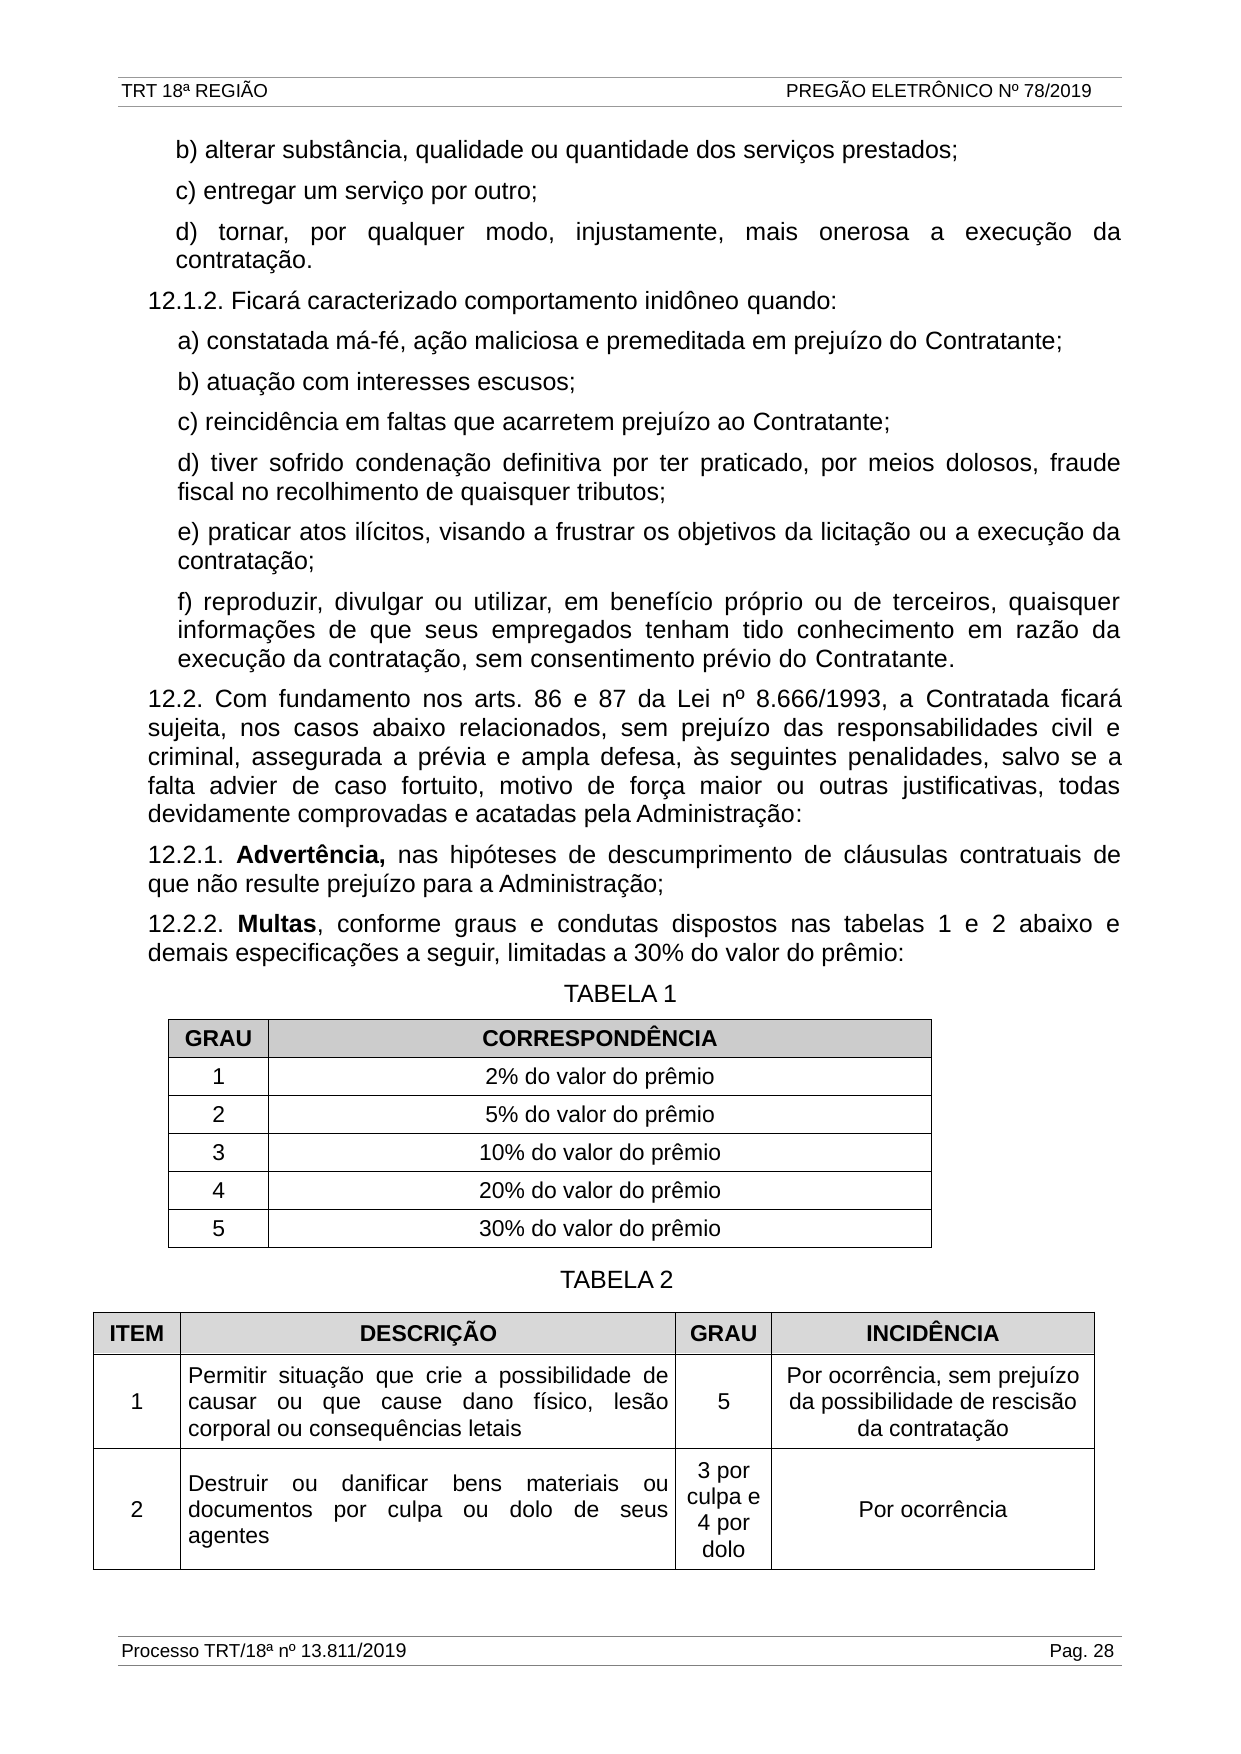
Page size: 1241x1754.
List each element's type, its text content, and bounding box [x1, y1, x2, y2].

table_cell Por ocorrência [772, 1449, 1094, 1569]
table_cell 1 [169, 1058, 268, 1095]
text d) tiver sofrido condenação definitiva por ter praticado, por meios dolosos, fraude fiscal no recolhimento de quaisquer tributos; [177, 448, 1122, 505]
table_header DESCRIÇÃO [181, 1313, 675, 1353]
table_cell 10% do valor do prêmio [269, 1134, 931, 1171]
text d) tornar, por qualquer modo, injustamente, mais onerosa a execução da contratação. [175, 217, 1122, 274]
text TABELA 1 [118, 978, 1122, 1007]
text e) praticar atos ilícitos, visando a frustrar os objetivos da licitação ou a execução da contratação; [177, 517, 1122, 575]
table_cell 3 [169, 1134, 268, 1171]
table_cell 30% do valor do prêmio [269, 1210, 931, 1247]
text b) alterar substância, qualidade ou quantidade dos serviços prestados; [175, 136, 1122, 164]
table_cell 5 [169, 1210, 268, 1247]
text 12.2.1. Advertência, nas hipóteses de descumprimento de cláusulas contratuais de que não resulte prejuízo para a Administração; [148, 840, 1122, 897]
table_cell Permitir situação que crie a possibilidade de causar ou que cause dano físico, lesão corporal ou consequências letais [181, 1355, 675, 1448]
table_cell 1 [94, 1355, 180, 1448]
table_header CORRESPONDÊNCIA [269, 1020, 931, 1057]
text TABELA 2 [118, 1265, 1122, 1294]
text c) reincidência em faltas que acarretem prejuízo ao Contratante; [177, 407, 1122, 436]
table_cell 5% do valor do prêmio [269, 1096, 931, 1133]
table_cell Destruir ou danificar bens materiais ou documentos por culpa ou dolo de seus agentes [181, 1449, 675, 1569]
table_cell 2 [169, 1096, 268, 1133]
table_header INCIDÊNCIA [772, 1313, 1094, 1353]
text b) atuação com interesses escusos; [177, 367, 1122, 396]
text a) constatada má-fé, ação maliciosa e premeditada em prejuízo do Contratante; [177, 326, 1122, 355]
table_header GRAU [169, 1020, 268, 1057]
text f) reproduzir, divulgar ou utilizar, em benefício próprio ou de terceiros, quaisquer informações de que seus empregados tenham tido conhecimento em razão da execução da contratação, sem consentimento prévio do Contratante. [177, 586, 1122, 673]
text 12.1.2. Ficará caracterizado comportamento inidôneo quando: [148, 286, 1122, 314]
table_cell 3 por culpa e 4 por dolo [676, 1449, 771, 1569]
table_header ITEM [94, 1313, 180, 1353]
table_cell 2 [94, 1449, 180, 1569]
text 12.2.2. Multas, conforme graus e condutas dispostos nas tabelas 1 e 2 abaixo e demais especificações a seguir, limitadas a 30% do valor do prêmio: [148, 909, 1122, 967]
table_header GRAU [676, 1313, 771, 1353]
table_cell Por ocorrência, sem prejuízo da possibilidade de rescisão da contratação [772, 1355, 1094, 1448]
table_cell 20% do valor do prêmio [269, 1172, 931, 1209]
table_cell 4 [169, 1172, 268, 1209]
table_cell 5 [676, 1355, 771, 1448]
text c) entregar um serviço por outro; [175, 176, 1122, 205]
text 12.2. Com fundamento nos arts. 86 e 87 da Lei nº 8.666/1993, a Contratada ficará sujeita, nos casos abaixo relacionados, sem prejuízo das responsabilidades civil e criminal, assegurada a prévia e ampla defesa, às seguintes penalidades, salvo se a falta advier de caso fortuito, motivo de força maior ou outras justificativas, todas devidamente comprovadas e acatadas pela Administração: [148, 684, 1122, 828]
table_cell 2% do valor do prêmio [269, 1058, 931, 1095]
